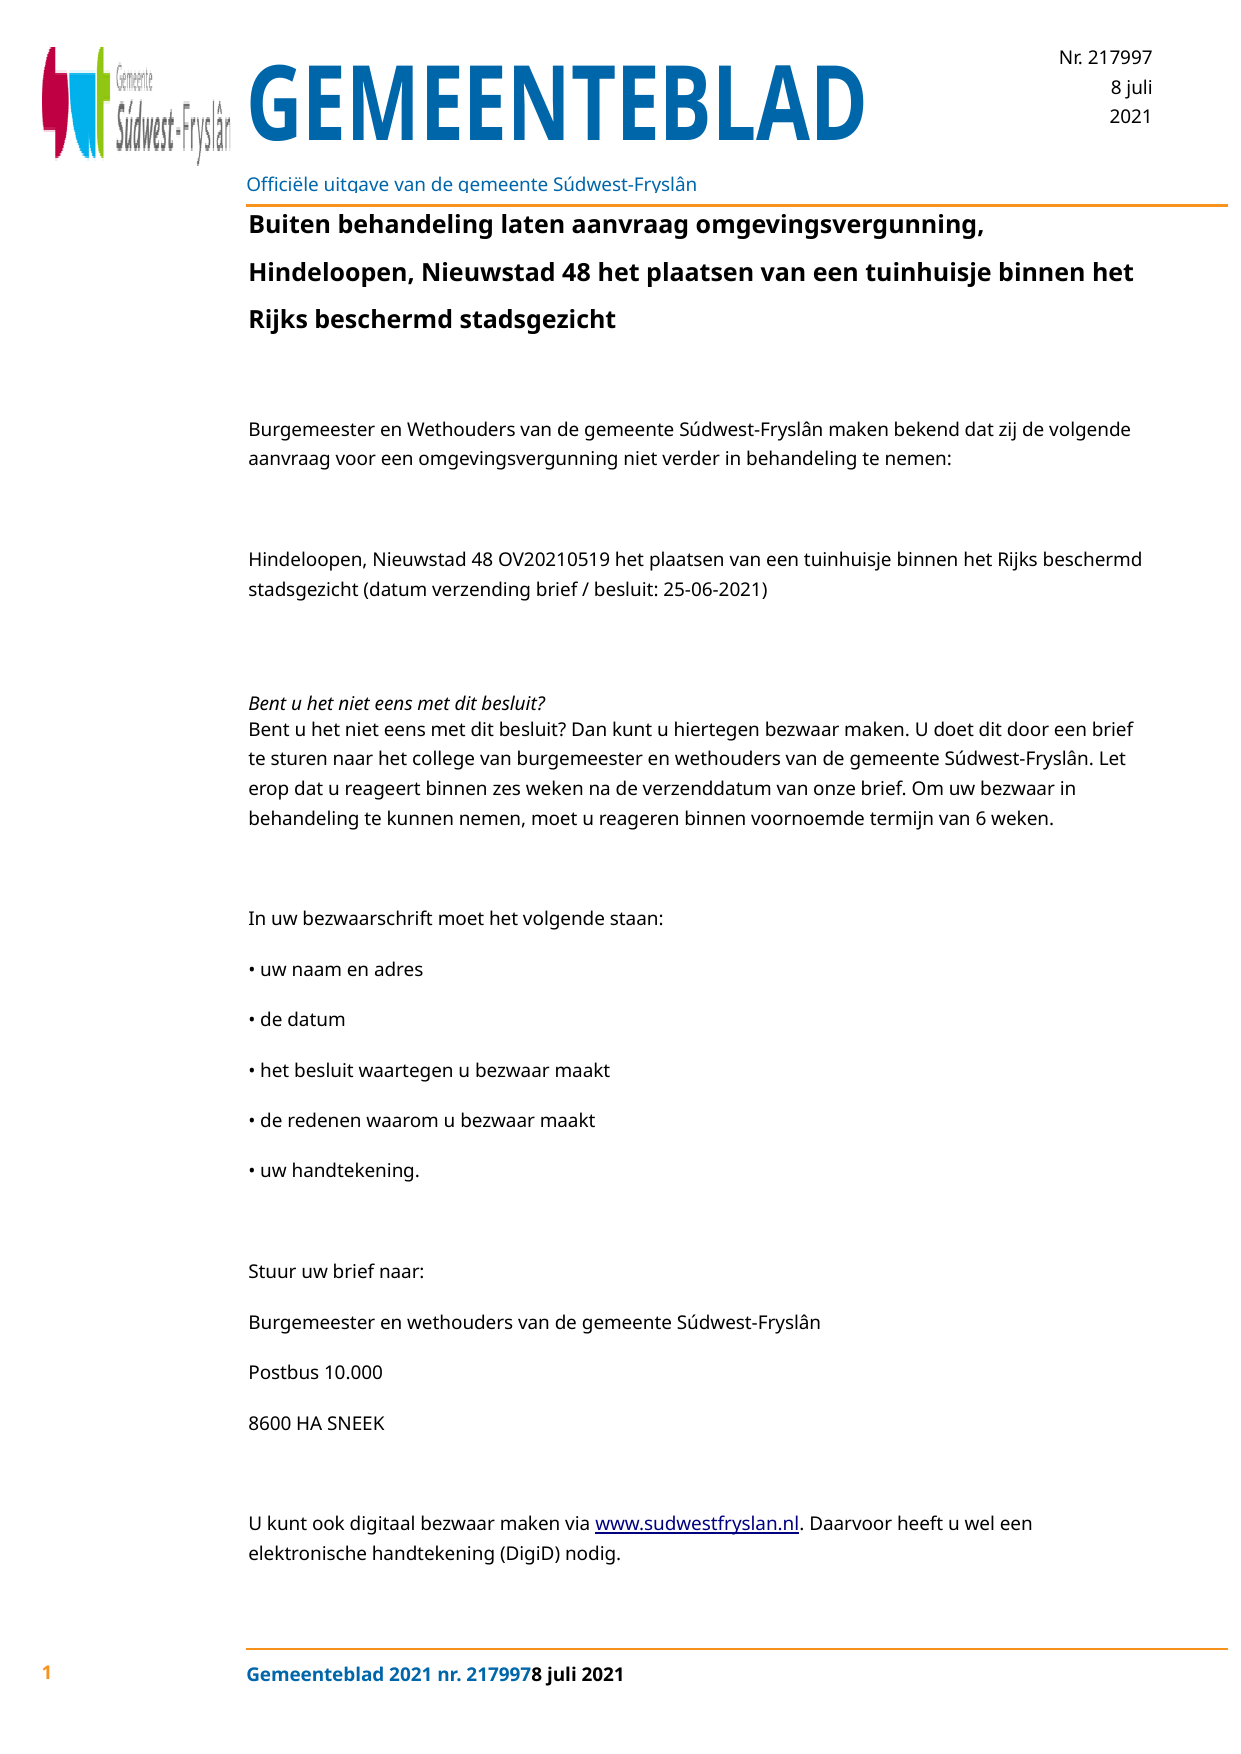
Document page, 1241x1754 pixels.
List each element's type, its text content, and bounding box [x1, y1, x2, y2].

text U kunt ook digitaal bezwaar maken via www.sudwestfryslan.nl. Daarvoor heeft u wel een elektronische handtekening (DigiD) nodig. [248, 1511, 1152, 1566]
text Postbus 10.000 [248, 1359, 1152, 1385]
text Buiten behandeling laten aanvraag omgevingsvergunning, Hindeloopen, Nieuwstad 48 het plaatsen van een tuinhuisje binnen het Rijks beschermd stadsgezicht [248, 207, 1152, 336]
text • uw handtekening. [248, 1158, 1152, 1183]
text Burgemeester en wethouders van de gemeente Súdwest-Fryslân [248, 1309, 1152, 1335]
text Bent u het niet eens met dit besluit? [248, 690, 1152, 716]
text • de redenen waarom u bezwaar maakt [248, 1107, 1152, 1133]
picture [41, 47, 231, 172]
text • de datum [248, 1006, 1152, 1032]
text In uw bezwaarschrift moet het volgende staan: [248, 906, 1152, 931]
text Bent u het niet eens met dit besluit? Dan kunt u hiertegen bezwaar maken. U doet dit door een brief te sturen naar het college van burgemeester en wethouders van de gemeente Súdwest-Fryslân. Let erop dat u reageert binnen zes weken na de verzenddatum van onze brief. Om uw bezwaar in behandeling te kunnen nemen, moet u reageren binnen voornoemde termijn van 6 weken. [248, 716, 1152, 831]
text Burgemeester en Wethouders van de gemeente Súdwest-Fryslân maken bekend dat zij de volgende aanvraag voor een omgevingsvergunning niet verder in behandeling te nemen: [248, 416, 1152, 471]
text 8600 HA SNEEK [248, 1410, 1152, 1436]
text Stuur uw brief naar: [248, 1258, 1152, 1284]
text Hindeloopen, Nieuwstad 48 OV20210519 het plaatsen van een tuinhuisje binnen het Rijks beschermd stadsgezicht (datum verzending brief / besluit: 25-06-2021) [248, 546, 1152, 602]
text • het besluit waartegen u bezwaar maakt [248, 1057, 1152, 1083]
text • uw naam en adres [248, 956, 1152, 982]
